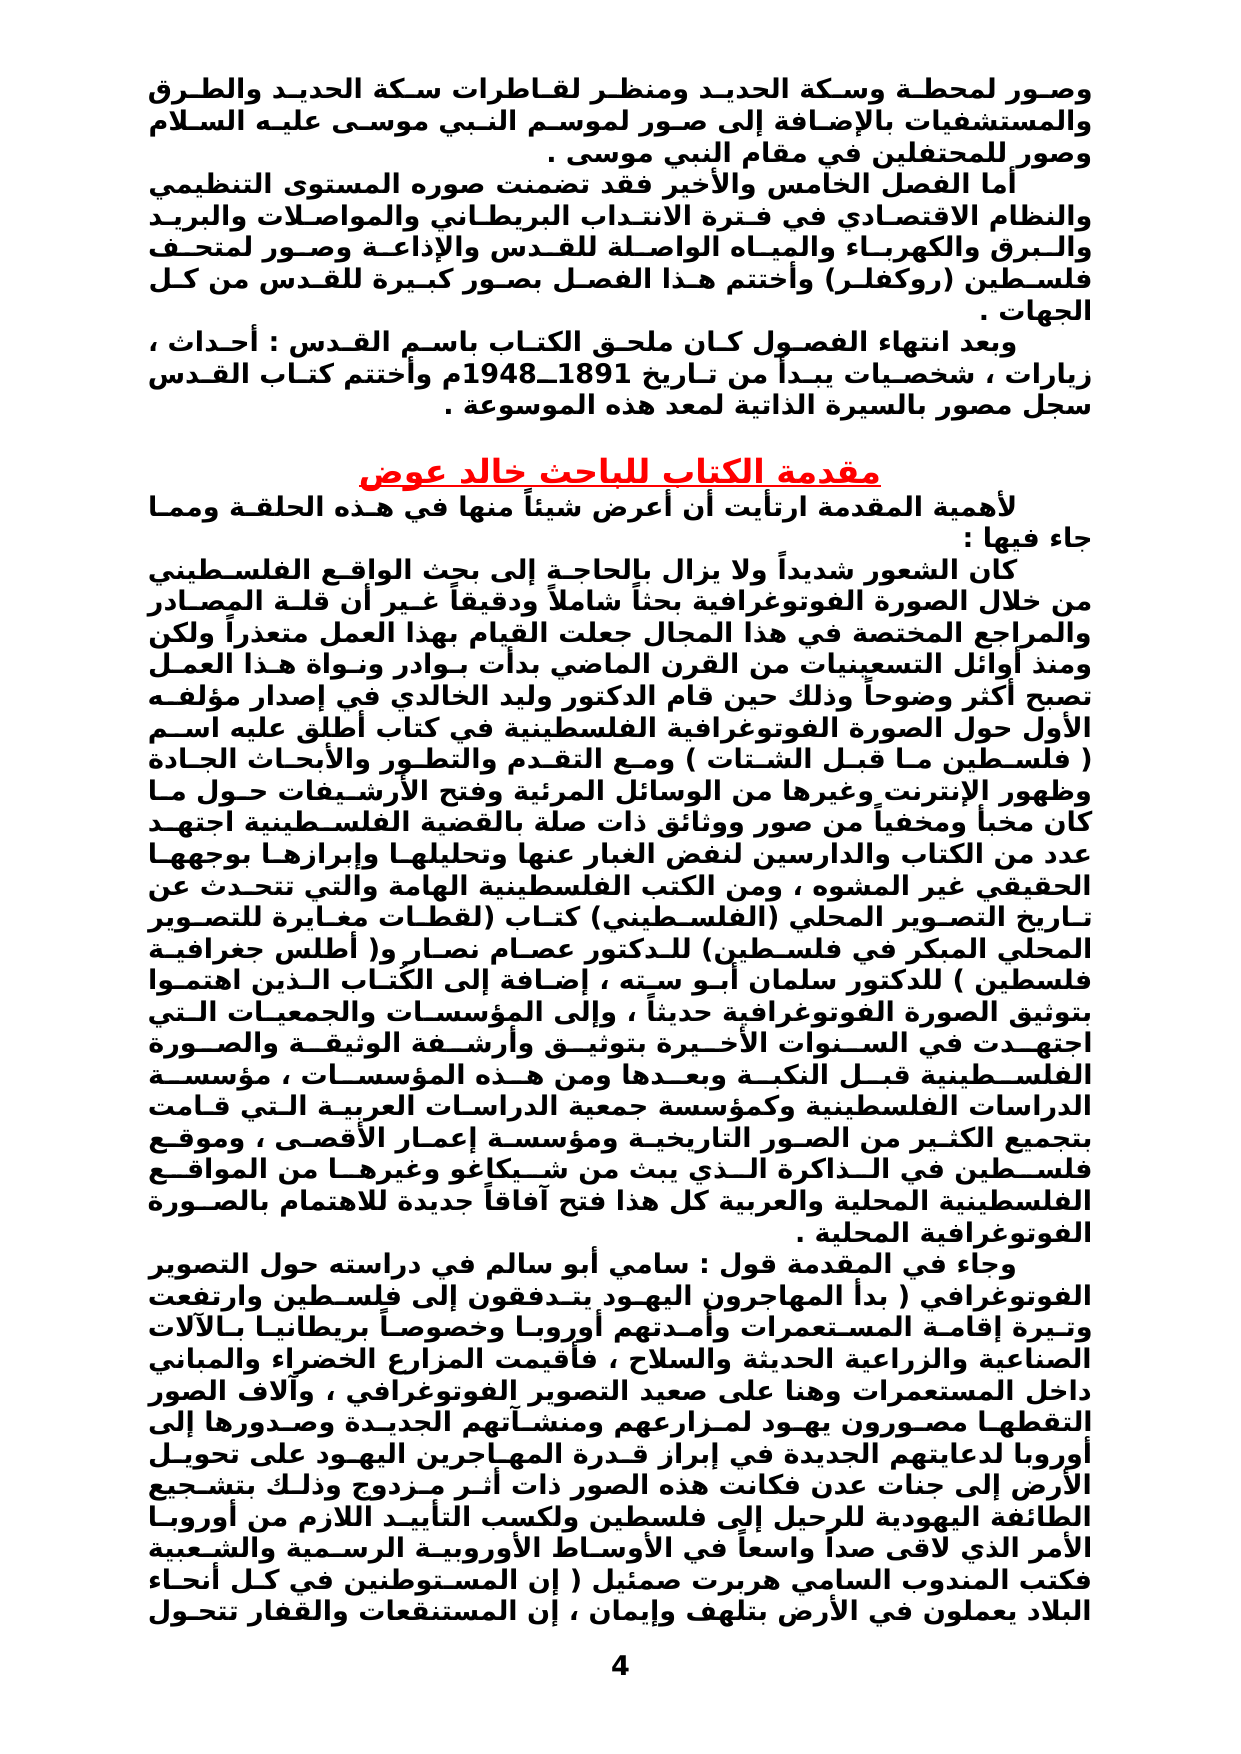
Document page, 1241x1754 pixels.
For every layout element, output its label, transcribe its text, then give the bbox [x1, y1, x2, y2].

text وبعد انتهاء الفصول كان ملحق الكتاب باسم القدس : أحداث ، زيارات ، شخصيات يبدأ من تاريخ 1891ـ1948م وأختتم كتاب القدس سجل مصور بالسيرة الذاتية لمعد هذه الموسوعة . [148, 326, 1092, 421]
text وجاء في المقدمة قول : سامي أبو سالم في دراسته حول التصوير الفوتوغرافي ( بدأ المهاجرون اليهود يتدفقون إلى فلسطين وارتفعت وتيرة إقامة المستعمرات وأمدتهم أوروبا وخصوصاً بريطانيا بالآلات الصناعية والزراعية الحديثة والسلاح ، فأقيمت المزارع الخضراء والمباني داخل المستعمرات وهنا على صعيد التصوير الفوتوغرافي ، وآلاف الصور التقطها مصورون يهود لمزارعهم ومنشآتهم الجديدة وصدورها إلى أوروبا لدعايتهم الجديدة في إبراز قدرة المهاجرين اليهود على تحويل الأرض إلى جنات عدن فكانت هذه الصور ذات أثر مزدوج وذلك بتشجيع الطائفة اليهودية للرحيل إلى فلسطين ولكسب التأييد اللازم من أوروبا الأمر الذي لاقى صداً واسعاً في الأوساط الأوروبية الرسمية والشعبية فكتب المندوب السامي هربرت صمئيل ( إن المستوطنين في كل أنحاء البلاد يعملون في الأرض بتلهف وإيمان ، إن المستنقعات والقفار تتحول إلى حدائق غناء بلاد متخلفة تتحول إلى دول متطورة ، وهؤلاء الناس الذين يقومون بهذه الأعمال جديرون بأن يحولوا العدو إلى صديق ) . [148, 1248, 1092, 1627]
text أما الفصل الخامس والأخير فقد تضمنت صوره المستوى التنظيمي والنظام الاقتصادي في فترة الانتداب البريطاني والمواصلات والبريد والبرق والكهرباء والمياه الواصلة للقدس والإذاعة وصور لمتحف فلسطين (روكفلر) وأختتم هذا الفصل بصور كبيرة للقدس من كل الجهات . [148, 168, 1092, 326]
text مقدمة الكتاب للباحث خالد عوض [148, 452, 1092, 491]
text كان الشعور شديداً ولا يزال بالحاجة إلى بحث الواقع الفلسطيني من خلال الصورة الفوتوغرافية بحثاً شاملاً ودقيقاً غير أن قلة المصادر والمراجع المختصة في هذا المجال جعلت القيام بهذا العمل متعذراً ولكن ومنذ أوائل التسعينيات من القرن الماضي بدأت بوادر ونواة هذا العمل تصبح أكثر وضوحاً وذلك حين قام الدكتور وليد الخالدي في إصدار مؤلفه الأول حول الصورة الفوتوغرافية الفلسطينية في كتاب أطلق عليه اسم ( فلسطين ما قبل الشتات ) ومع التقدم والتطور والأبحاث الجادة وظهور الإنترنت وغيرها من الوسائل المرئية وفتح الأرشيفات حول ما كان مخبأ ومخفياً من صور ووثائق ذات صلة بالقضية الفلسطينية اجتهد عدد من الكتاب والدارسين لنفض الغبار عنها وتحليلها وإبرازها بوجهها الحقيقي غير المشوه ، ومن الكتب الفلسطينية الهامة والتي تتحدث عن تاريخ التصوير المحلي (الفلسطيني) كتاب (لقطات مغايرة للتصوير المحلي المبكر في فلسطين) للدكتور عصام نصار و( أطلس جغرافية فلسطين ) للدكتور سلمان أبو سته ، إضافة إلى الكُتاب الذين اهتموا بتوثيق الصورة الفوتوغرافية حديثاً ، وإلى المؤسسات والجمعيات التي اجتهدت في السنوات الأخيرة بتوثيق وأرشفة الوثيقة والصورة الفلسطينية قبل النكبة وبعدها ومن هذه المؤسسات ، مؤسسة الدراسات الفلسطينية وكمؤسسة جمعية الدراسات العربية التي قامت بتجميع الكثير من الصور التاريخية ومؤسسة إعمار الأقصى ، وموقع فلسطين في الذاكرة الذي يبث من شيكاغو وغيرها من المواقع الفلسطينية المحلية والعربية كل هذا فتح آفاقاً جديدة للاهتمام بالصورة الفوتوغرافية المحلية . [148, 554, 1092, 1248]
text لأهمية المقدمة ارتأيت أن أعرض شيئاً منها في هذه الحلقة ومما جاء فيها : [148, 491, 1092, 554]
text وتطرقت صور الفصل الرابع على النمو السكاني والنشاط الاقتصادي في نهاية العهد العثماني إلى الحياة الاجتماعية وصور للأسواق والمقاهي والأفراح والزراعة والمخابز وصناعة الفخار وصورة لأحد مشاغل النسيج وصورة لمكتبة المدرسة الصلاحية والمكتبة الخالدية وصور لمحطة وسكة الحديد ومنظر لقاطرات سكة الحديد والطرق والمستشفيات بالإضافة إلى صور لموسم النبي موسى عليه السلام وصور للمحتفلين في مقام النبي موسى . [148, 74, 1092, 168]
